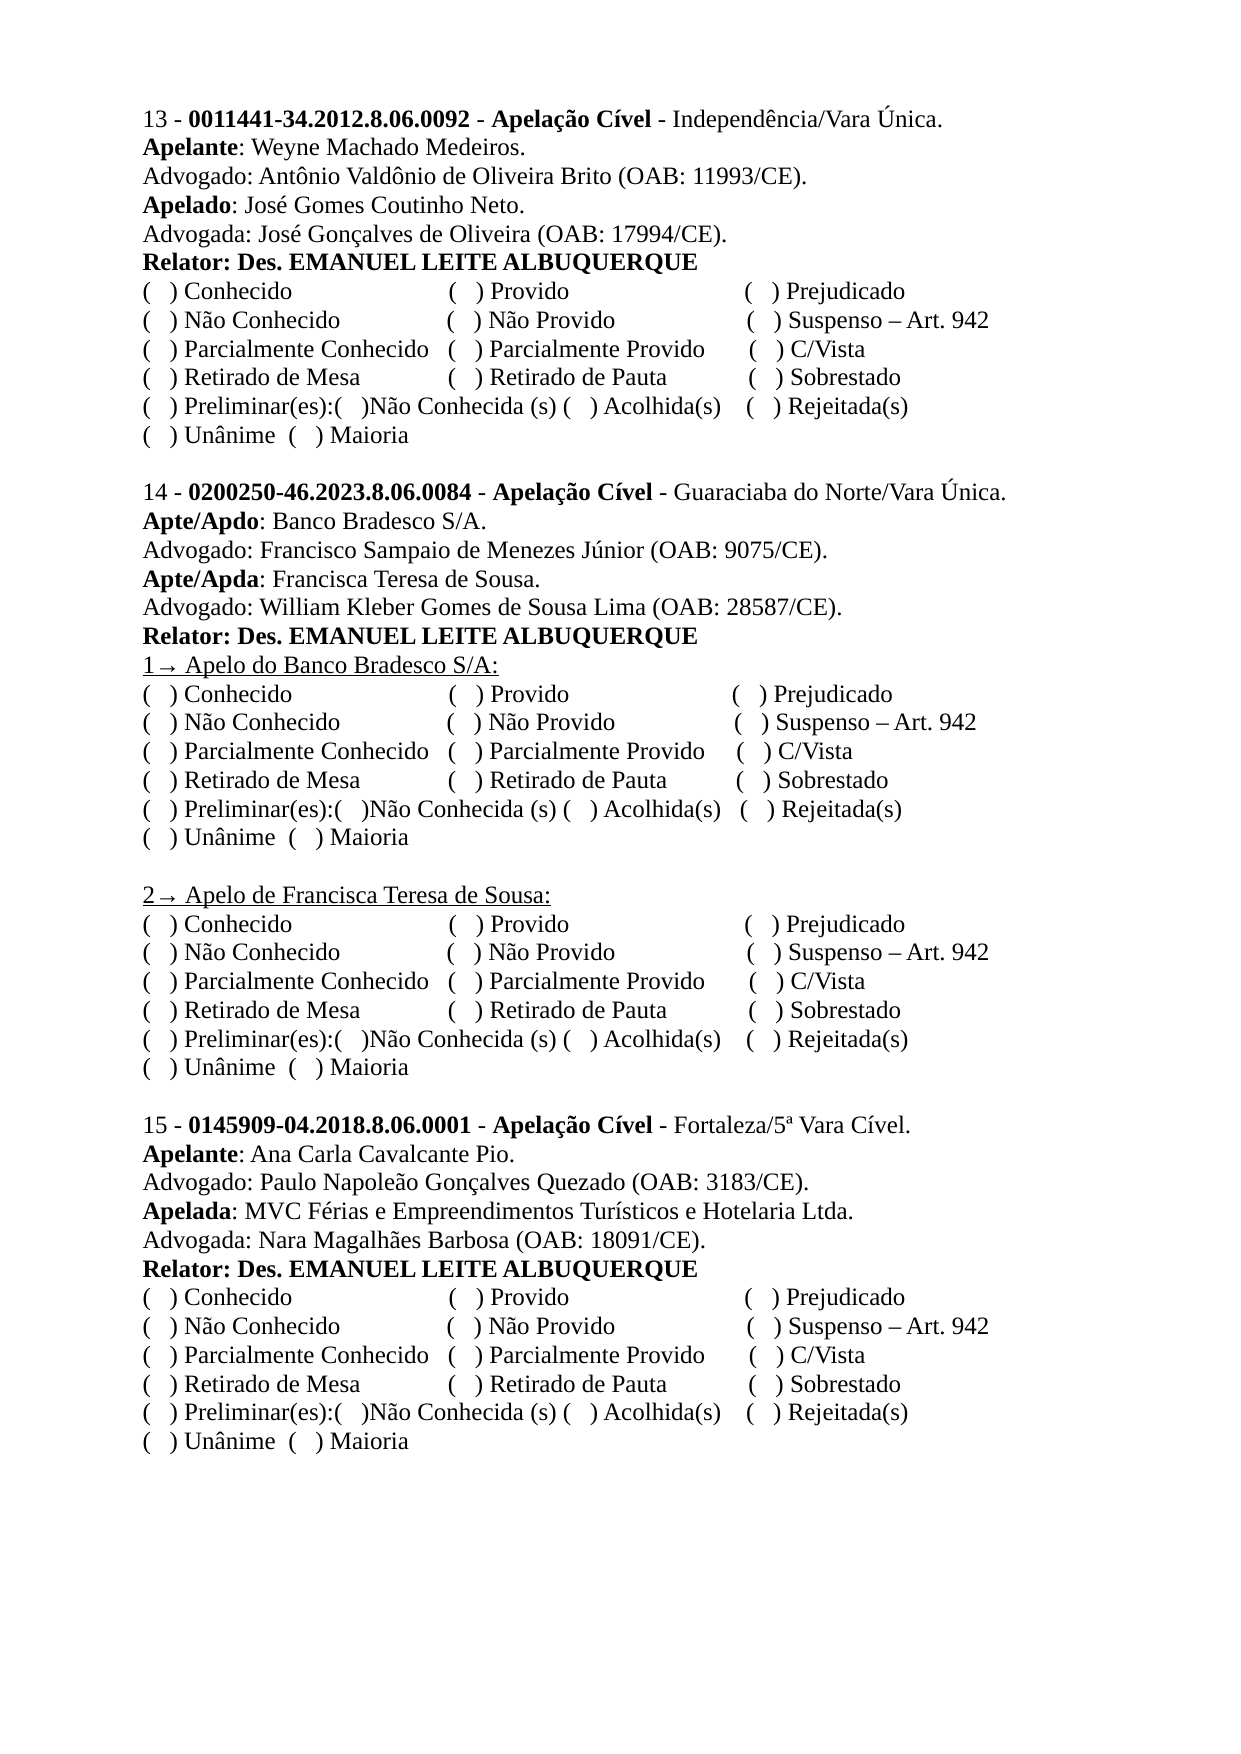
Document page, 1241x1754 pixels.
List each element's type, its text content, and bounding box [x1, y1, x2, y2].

text ( ) Preliminar(es):( )Não Conhecida (s) ( ) Acolhida(s) ( ) Rejeitada(s) [142, 391, 1158, 420]
text ( ) Unânime ( ) Maioria [142, 1426, 1158, 1455]
text ( ) Conhecido ( ) Provido ( ) Prejudicado [142, 1282, 1141, 1311]
text ( ) Retirado de Mesa ( ) Retirado de Pauta ( ) Sobrestado [142, 995, 1158, 1024]
text Advogado: Paulo Napoleão Gonçalves Quezado (OAB: 3183/CE). [142, 1167, 1141, 1196]
text Apte/Apdo: Banco Bradesco S/A. [142, 506, 1141, 535]
text ( ) Preliminar(es):( )Não Conhecida (s) ( ) Acolhida(s) ( ) Rejeitada(s) [142, 1397, 1158, 1426]
text Apelante: Ana Carla Cavalcante Pio. [142, 1139, 1141, 1167]
text ( ) Conhecido ( ) Provido ( ) Prejudicado [142, 909, 1141, 937]
text ( ) Não Conhecido ( ) Não Provido ( ) Suspenso – Art. 942 [142, 707, 1158, 736]
text Apelante: Weyne Machado Medeiros. [142, 132, 1141, 161]
text 14 - 0200250-46.2023.8.06.0084 - Apelação Cível - Guaraciaba do Norte/Vara Única. [142, 477, 1141, 506]
text ( ) Parcialmente Conhecido ( ) Parcialmente Provido ( ) C/Vista [142, 334, 1158, 362]
text Advogado: Antônio Valdônio de Oliveira Brito (OAB: 11993/CE). [142, 161, 1141, 190]
text Advogada: Nara Magalhães Barbosa (OAB: 18091/CE). [142, 1225, 1141, 1254]
text ( ) Retirado de Mesa ( ) Retirado de Pauta ( ) Sobrestado [142, 362, 1158, 391]
text Apelada: MVC Férias e Empreendimentos Turísticos e Hotelaria Ltda. [142, 1196, 1141, 1225]
text ( ) Parcialmente Conhecido ( ) Parcialmente Provido ( ) C/Vista [142, 966, 1158, 995]
text ( ) Unânime ( ) Maioria [142, 420, 1158, 449]
text ( ) Unânime ( ) Maioria [142, 822, 1158, 851]
text ( ) Unânime ( ) Maioria [142, 1052, 1158, 1081]
text Advogado: Francisco Sampaio de Menezes Júnior (OAB: 9075/CE). [142, 535, 1141, 564]
text ( ) Não Conhecido ( ) Não Provido ( ) Suspenso – Art. 942 [142, 937, 1158, 966]
text ( ) Parcialmente Conhecido ( ) Parcialmente Provido ( ) C/Vista [142, 736, 1158, 765]
text Apelado: José Gomes Coutinho Neto. [142, 190, 1141, 219]
text ( ) Parcialmente Conhecido ( ) Parcialmente Provido ( ) C/Vista [142, 1340, 1158, 1369]
text ( ) Conhecido ( ) Provido ( ) Prejudicado [142, 276, 1141, 305]
text ( ) Preliminar(es):( )Não Conhecida (s) ( ) Acolhida(s) ( ) Rejeitada(s) [142, 794, 1158, 822]
text 2→ Apelo de Francisca Teresa de Sousa: [142, 880, 1141, 909]
text ( ) Não Conhecido ( ) Não Provido ( ) Suspenso – Art. 942 [142, 305, 1158, 334]
text Advogada: José Gonçalves de Oliveira (OAB: 17994/CE). [142, 219, 1141, 247]
text ( ) Retirado de Mesa ( ) Retirado de Pauta ( ) Sobrestado [142, 765, 1158, 794]
text Apte/Apda: Francisca Teresa de Sousa. [142, 564, 1141, 592]
text 1→ Apelo do Banco Bradesco S/A: [142, 650, 1141, 679]
text Relator: Des. EMANUEL LEITE ALBUQUERQUE [142, 621, 1141, 650]
text ( ) Não Conhecido ( ) Não Provido ( ) Suspenso – Art. 942 [142, 1311, 1158, 1340]
text 13 - 0011441-34.2012.8.06.0092 - Apelação Cível - Independência/Vara Única. [142, 104, 1141, 132]
text ( ) Retirado de Mesa ( ) Retirado de Pauta ( ) Sobrestado [142, 1369, 1158, 1397]
text Advogado: William Kleber Gomes de Sousa Lima (OAB: 28587/CE). [142, 592, 1141, 621]
text 15 - 0145909-04.2018.8.06.0001 - Apelação Cível - Fortaleza/5ª Vara Cível. [142, 1110, 1141, 1139]
text Relator: Des. EMANUEL LEITE ALBUQUERQUE [142, 247, 1141, 276]
text ( ) Conhecido ( ) Provido ( ) Prejudicado [142, 679, 1141, 707]
text ( ) Preliminar(es):( )Não Conhecida (s) ( ) Acolhida(s) ( ) Rejeitada(s) [142, 1024, 1158, 1052]
text Relator: Des. EMANUEL LEITE ALBUQUERQUE [142, 1254, 1141, 1282]
